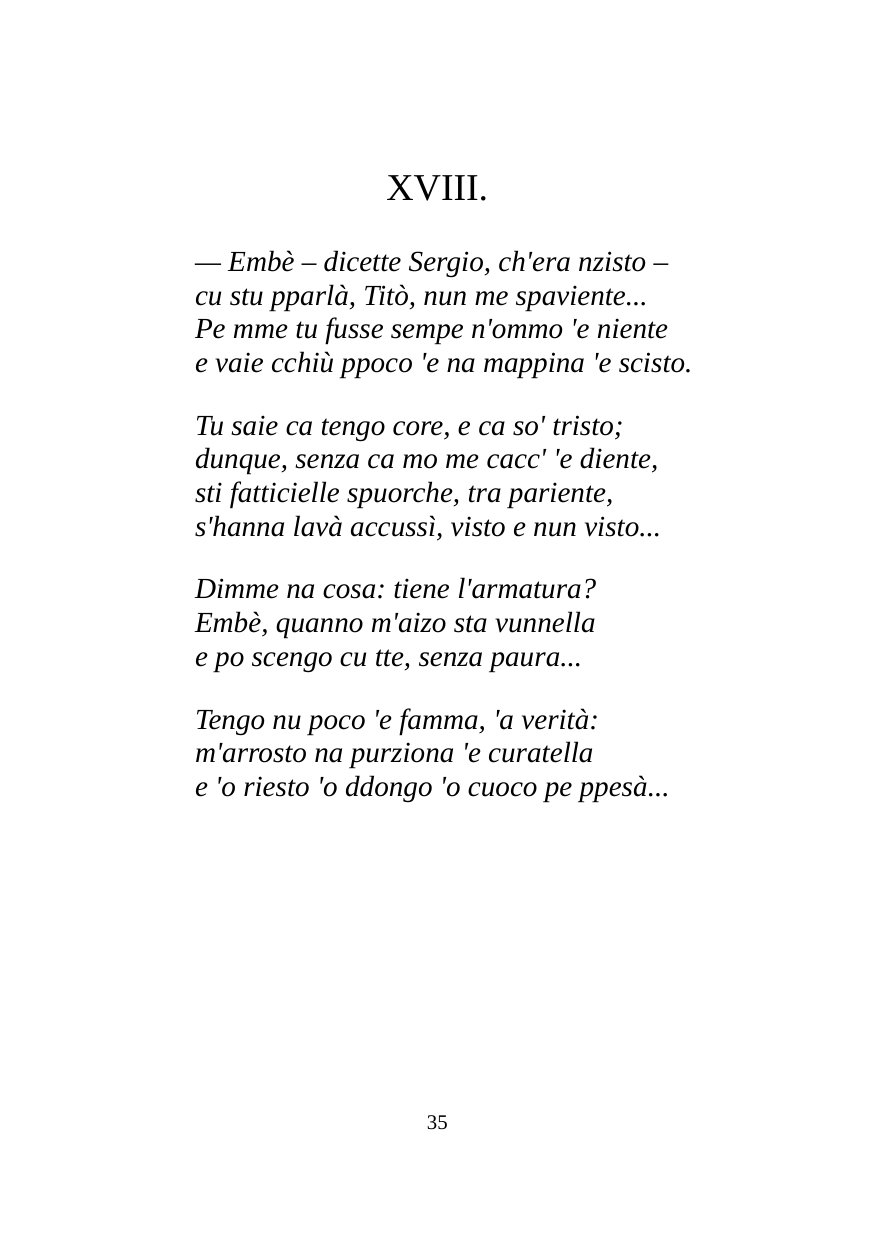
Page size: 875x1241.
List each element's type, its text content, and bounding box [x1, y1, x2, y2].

text Tu saie ca tengo core, e ca so' tristo; dunque, senza ca mo me cacc' 'e diente, sti fatticielle spuorche, tra pariente, s'hanna lavà accussì, visto e nun visto... [195, 408, 768, 542]
text Tengo nu poco 'e famma, 'a verità: m'arrosto na purziona 'e curatella e 'o riesto 'o ddongo 'o cuoco pe ppesà... [195, 702, 768, 802]
text Dimme na cosa: tiene l'armatura? Embè, quanno m'aizo sta vunnella e po scengo cu tte, senza paura... [195, 572, 768, 672]
text — Embè – dicette Sergio, ch'era nzisto – cu stu pparlà, Titò, nun me spaviente... Pe mme tu fusse sempe n'ommo 'e niente e vaie cchiù ppoco 'e na mappina 'e scisto. [195, 244, 768, 378]
subtitle XVIII. [106, 165, 768, 209]
